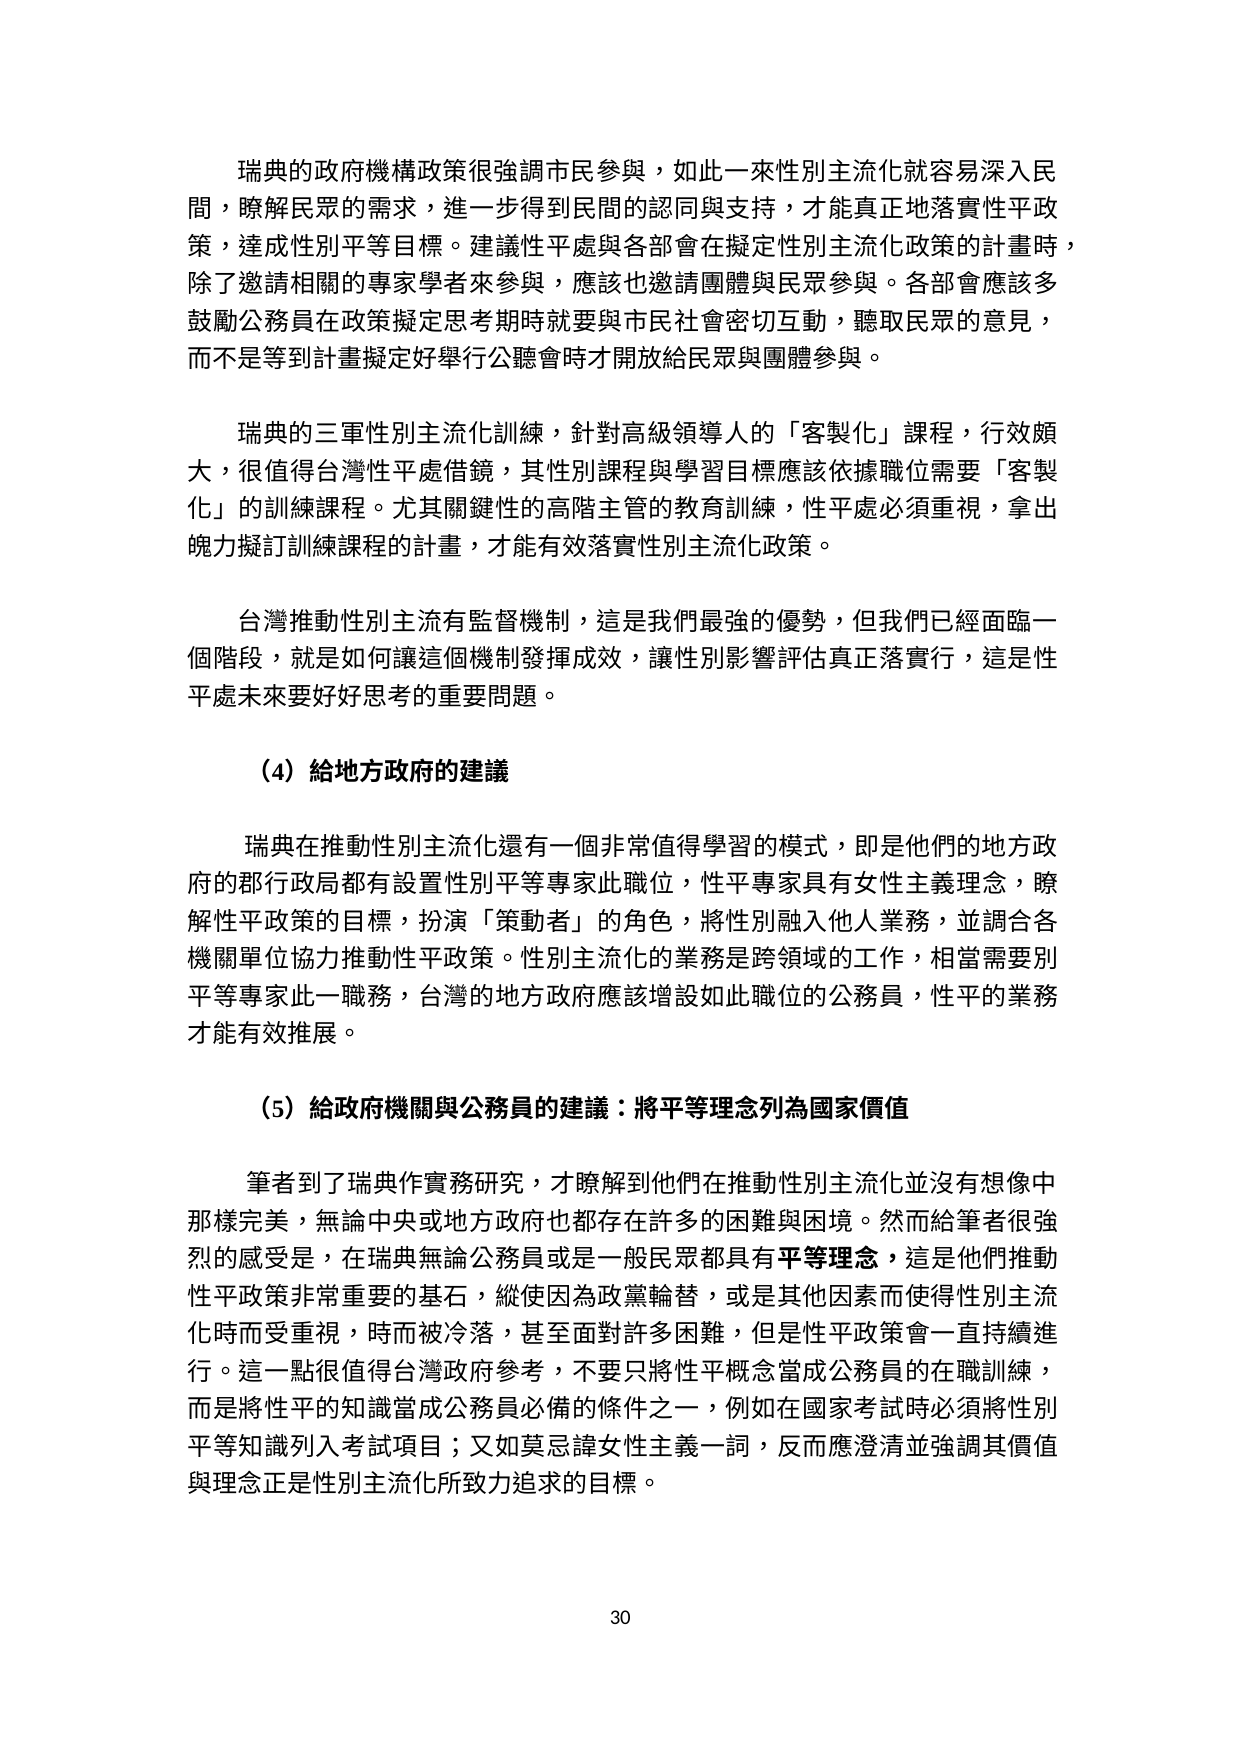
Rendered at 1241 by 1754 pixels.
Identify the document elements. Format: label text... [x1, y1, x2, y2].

text 瑞典在推動性別主流化還有一個非常值得學習的模式，即是他們的地方政府的郡行政局都有設置性別平等專家此職位，性平專家具有女性主義理念，瞭解性平政策的目標，扮演「策動者」的角色，將性別融入他人業務，並調合各機關單位協力推動性平政策。性別主流化的業務是跨領域的工作，相當需要別平等專家此一職務，台灣的地方政府應該增設如此職位的公務員，性平的業務才能有效推展。 [187, 825, 1059, 1050]
text （4）給地方政府的建議 [187, 750, 1059, 787]
text 台灣推動性別主流有監督機制，這是我們最強的優勢，但我們已經面臨一個階段，就是如何讓這個機制發揮成效，讓性別影響評估真正落實行，這是性平處未來要好好思考的重要問題。 [187, 600, 1059, 712]
text 筆者到了瑞典作實務研究，才瞭解到他們在推動性別主流化並沒有想像中那樣完美，無論中央或地方政府也都存在許多的困難與困境。然而給筆者很強烈的感受是，在瑞典無論公務員或是一般民眾都具有平等理念，這是他們推動性平政策非常重要的基石，縱使因為政黨輪替，或是其他因素而使得性別主流化時而受重視，時而被冷落，甚至面對許多困難，但是性平政策會一直持續進行。這一點很值得台灣政府參考，不要只將性平概念當成公務員的在職訓練，而是將性平的知識當成公務員必備的條件之一，例如在國家考試時必須將性別平等知識列入考試項目；又如莫忌諱女性主義一詞，反而應澄清並強調其價值與理念正是性別主流化所致力追求的目標。 [187, 1162, 1059, 1500]
text （5）給政府機關與公務員的建議：將平等理念列為國家價值 [187, 1087, 1059, 1125]
text 瑞典的政府機構政策很強調市民參與，如此一來性別主流化就容易深入民間，瞭解民眾的需求，進一步得到民間的認同與支持，才能真正地落實性平政策，達成性別平等目標。建議性平處與各部會在擬定性別主流化政策的計畫時，除了邀請相關的專家學者來參與，應該也邀請團體與民眾參與。各部會應該多鼓勵公務員在政策擬定思考期時就要與市民社會密切互動，聽取民眾的意見，而不是等到計畫擬定好舉行公聽會時才開放給民眾與團體參與。 [187, 150, 1059, 375]
text 瑞典的三軍性別主流化訓練，針對高級領導人的「客製化」課程，行效頗大，很值得台灣性平處借鏡，其性別課程與學習目標應該依據職位需要「客製化」的訓練課程。尤其關鍵性的高階主管的教育訓練，性平處必須重視，拿出魄力擬訂訓練課程的計畫，才能有效落實性別主流化政策。 [187, 412, 1059, 562]
